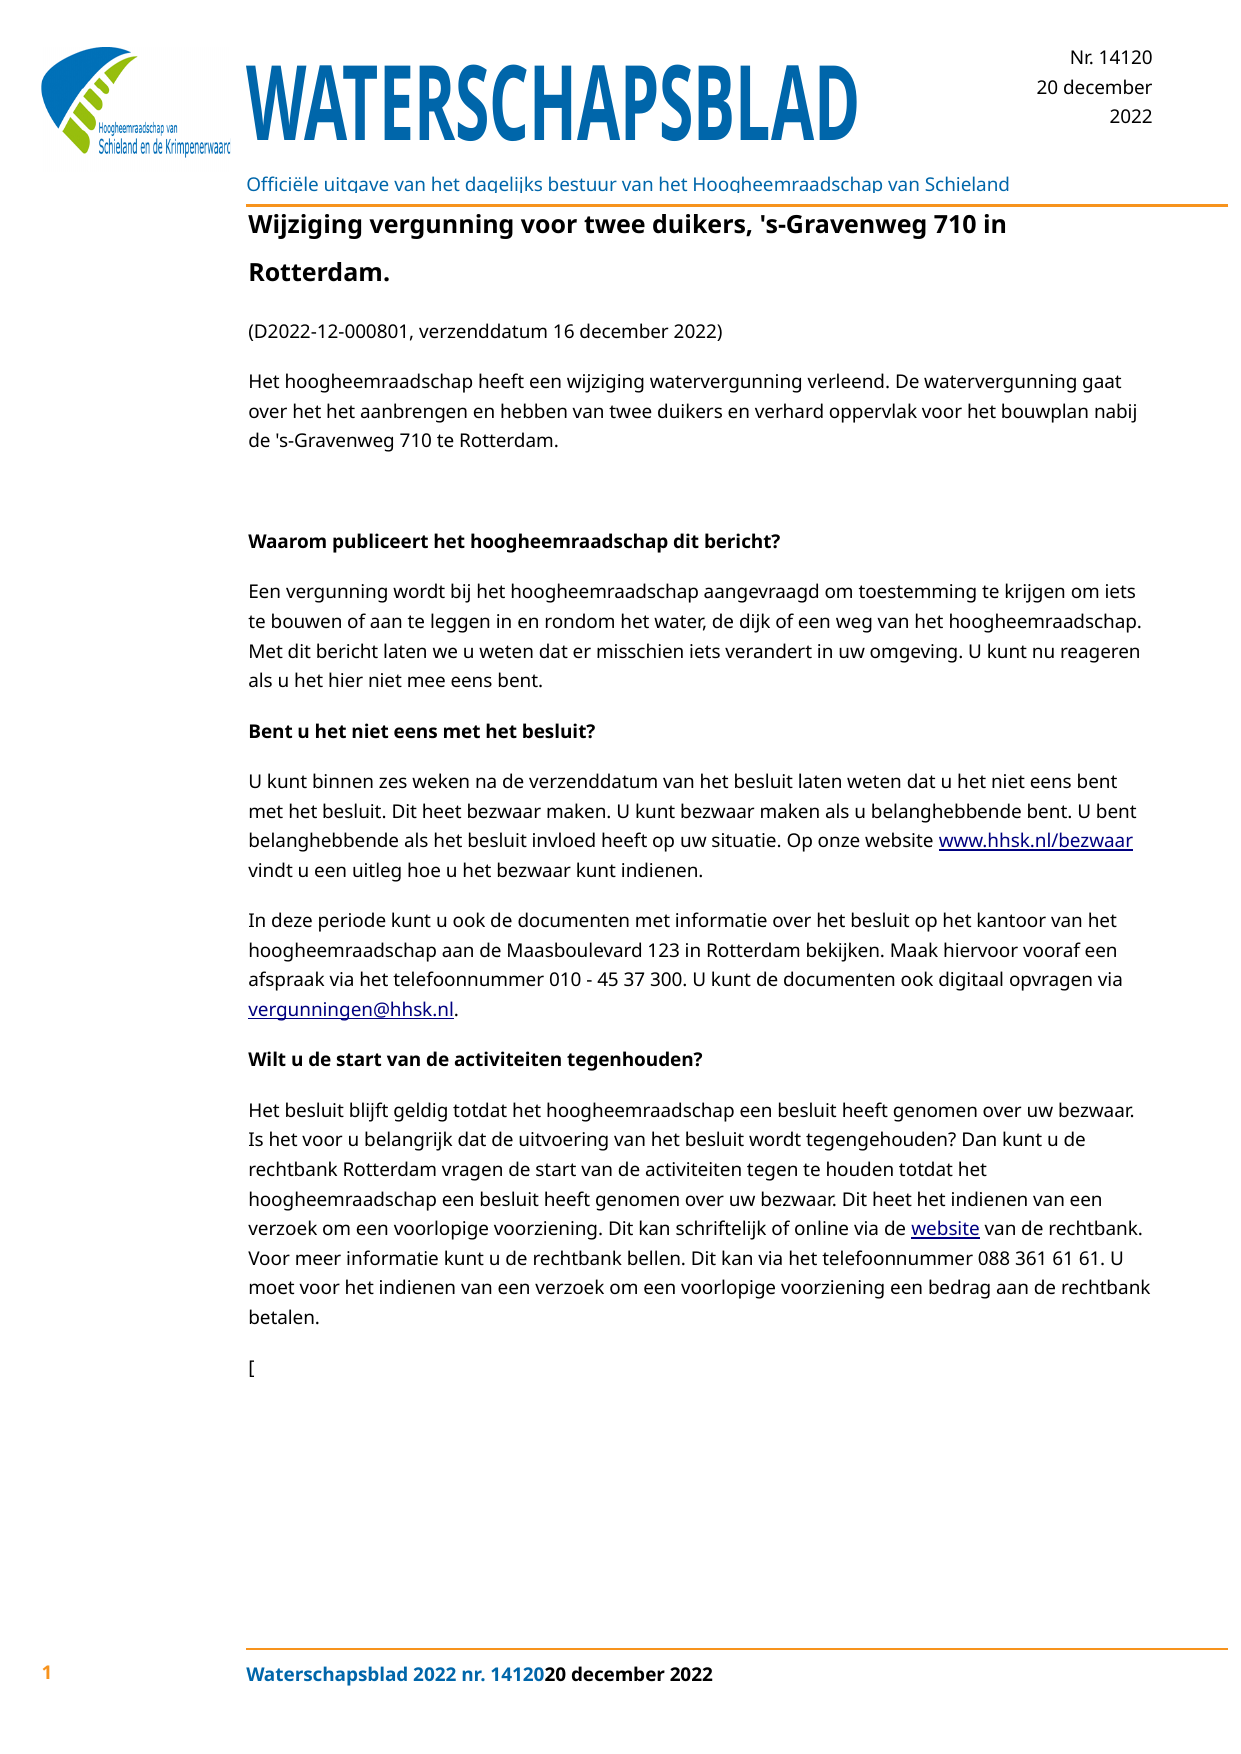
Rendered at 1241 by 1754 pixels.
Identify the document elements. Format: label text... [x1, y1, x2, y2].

text Waarom publiceert het hoogheemraadschap dit bericht? [248, 528, 1152, 554]
text Een vergunning wordt bij het hoogheemraadschap aangevraagd om toestemming te krijgen om iets te bouwen of aan te leggen in en rondom het water, de dijk of een weg van het hoogheemraadschap. Met dit bericht laten we u weten dat er misschien iets verandert in uw omgeving. U kunt nu reageren als u het hier niet mee eens bent. [248, 579, 1152, 693]
text Het besluit blijft geldig totdat het hoogheemraadschap een besluit heeft genomen over uw bezwaar. Is het voor u belangrijk dat de uitvoering van het besluit wordt tegengehouden? Dan kunt u de rechtbank Rotterdam vragen de start van de activiteiten tegen te houden totdat het hoogheemraadschap een besluit heeft genomen over uw bezwaar. Dit heet het indienen van een verzoek om een voorlopige voorziening. Dit kan schriftelijk of online via de website van de rechtbank. Voor meer informatie kunt u de rechtbank bellen. Dit kan via het telefoonnummer 088 361 61 61. U moet voor het indienen van een verzoek om een voorlopige voorziening een bedrag aan de rechtbank betalen. [248, 1097, 1152, 1330]
text Wilt u de start van de activiteiten tegenhouden? [248, 1047, 1152, 1072]
text Bent u het niet eens met het besluit? [248, 718, 1152, 744]
text In deze periode kunt u ook de documenten met informatie over het besluit op het kantoor van het hoogheemraadschap aan de Maasboulevard 123 in Rotterdam bekijken. Maak hiervoor vooraf een afspraak via het telefoonnummer 010 - 45 37 300. U kunt de documenten ook digitaal opvragen via vergunningen@hhsk.nl. [248, 907, 1152, 1022]
text [ [248, 1354, 1152, 1380]
text Wijziging vergunning voor twee duikers, 's-Gravenweg 710 in Rotterdam. [248, 207, 1152, 288]
text U kunt binnen zes weken na de verzenddatum van het besluit laten weten dat u het niet eens bent met het besluit. Dit heet bezwaar maken. U kunt bezwaar maken als u belanghebbende bent. U bent belanghebbende als het besluit invloed heeft op uw situatie. Op onze website www.hhsk.nl/bezwaar vindt u een uitleg hoe u het bezwaar kunt indienen. [248, 768, 1152, 883]
text Het hoogheemraadschap heeft een wijziging watervergunning verleend. De watervergunning gaat over het het aanbrengen en hebben van twee duikers en verhard oppervlak voor het bouwplan nabij de 's-Gravenweg 710 te Rotterdam. [248, 368, 1152, 453]
picture [41, 47, 231, 172]
text (D2022-12-000801, verzenddatum 16 december 2022) [248, 318, 1152, 344]
